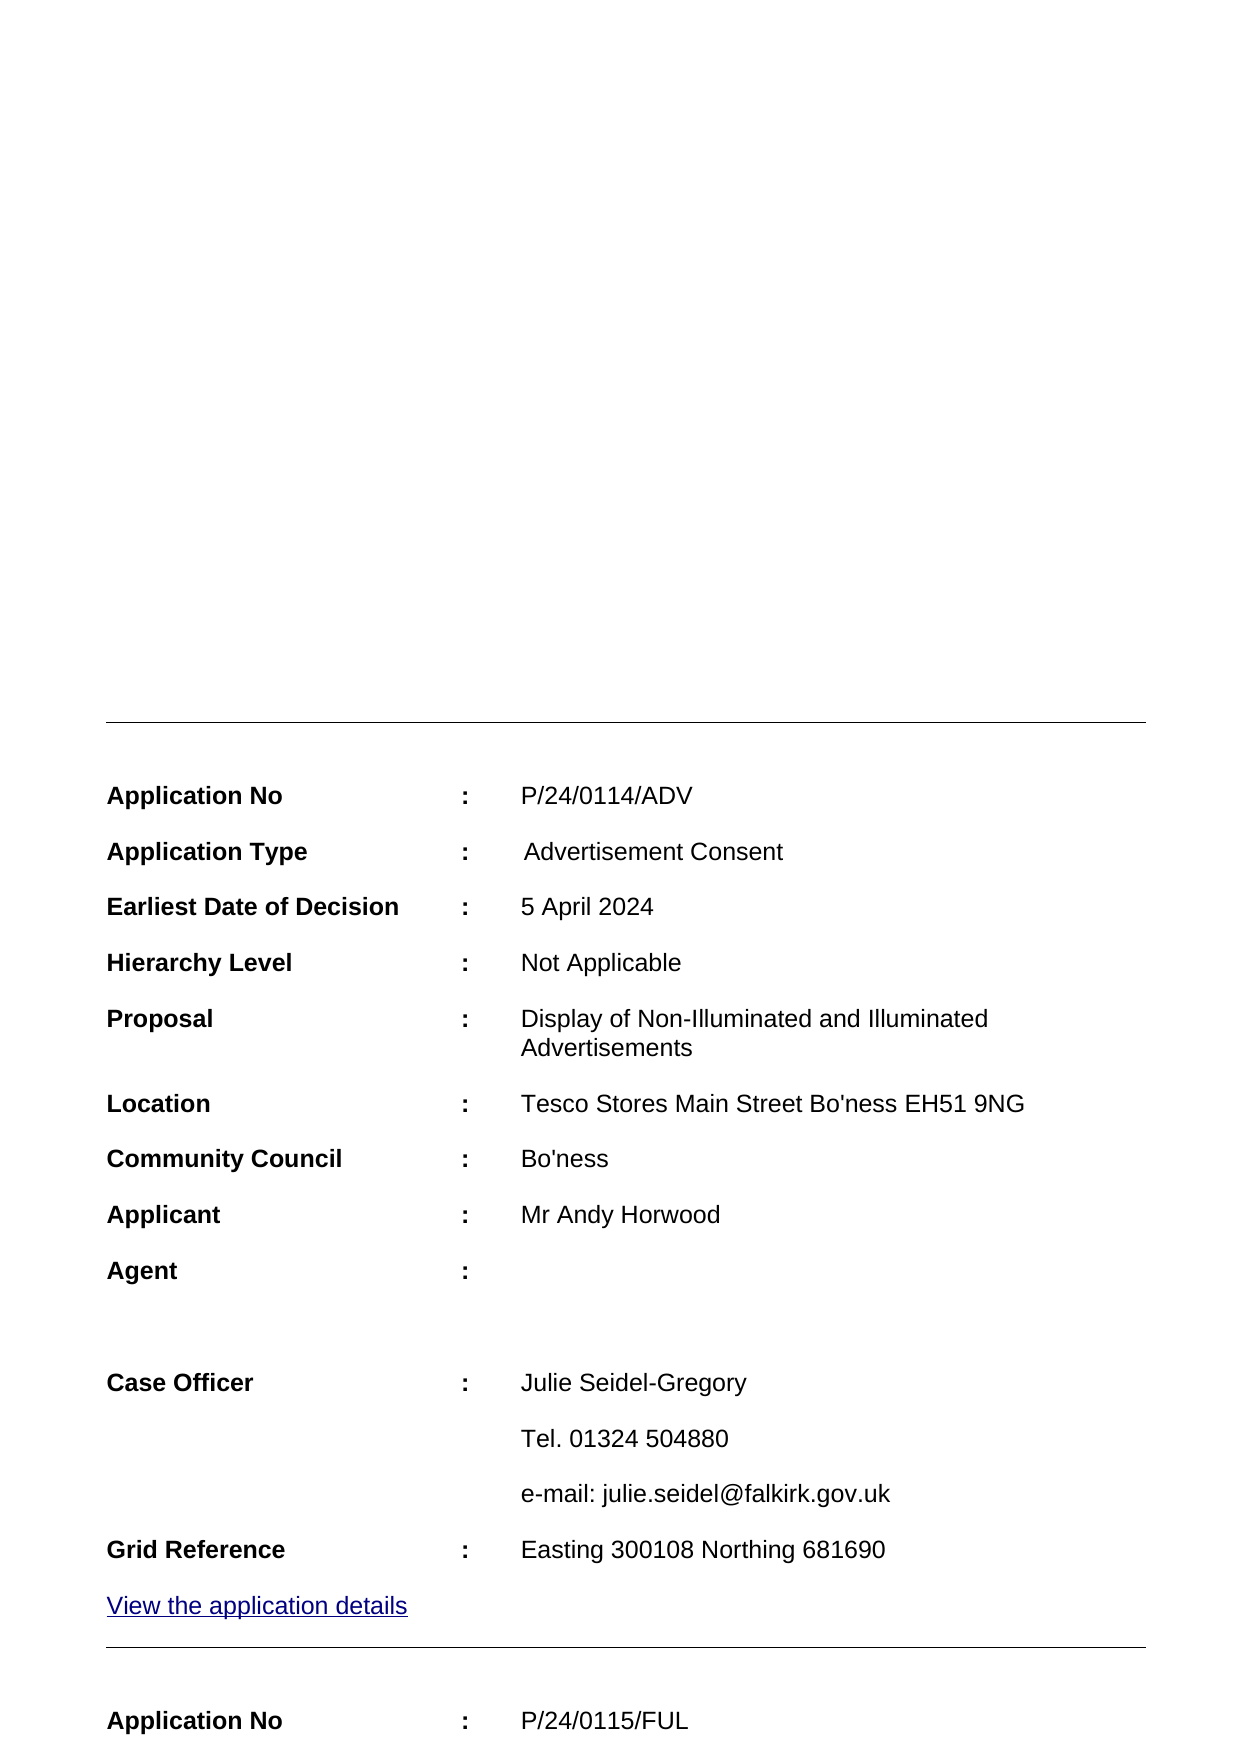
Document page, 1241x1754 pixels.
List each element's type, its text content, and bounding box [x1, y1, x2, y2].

text Hierarchy Level : Not Applicable [106, 948, 1146, 977]
text Location : Tesco Stores Main Street Bo'ness EH51 9NG [106, 1088, 1146, 1117]
text Case Officer : Julie Seidel-Gregory [106, 1368, 1146, 1396]
text Community Council : Bo'ness [106, 1144, 1146, 1173]
text Earliest Date of Decision : 5 April 2024 [106, 892, 1146, 921]
text Proposal : Display of Non-Illuminated and Illuminated Advertisements [106, 1004, 1146, 1061]
text Application No : P/24/0114/ADV [106, 781, 1146, 809]
text Agent : [106, 1256, 1146, 1285]
text Application No : P/24/0115/FUL [106, 1706, 1146, 1734]
text Tel. 01324 504880 [106, 1423, 1146, 1452]
text Application Type : Advertisement Consent [106, 836, 1146, 865]
text Grid Reference : Easting 300108 Northing 681690 [106, 1535, 1146, 1564]
text View the application details [106, 1591, 1146, 1620]
text Applicant : Mr Andy Horwood [106, 1200, 1146, 1229]
text e-mail: julie.seidel@falkirk.gov.uk [106, 1479, 1146, 1508]
